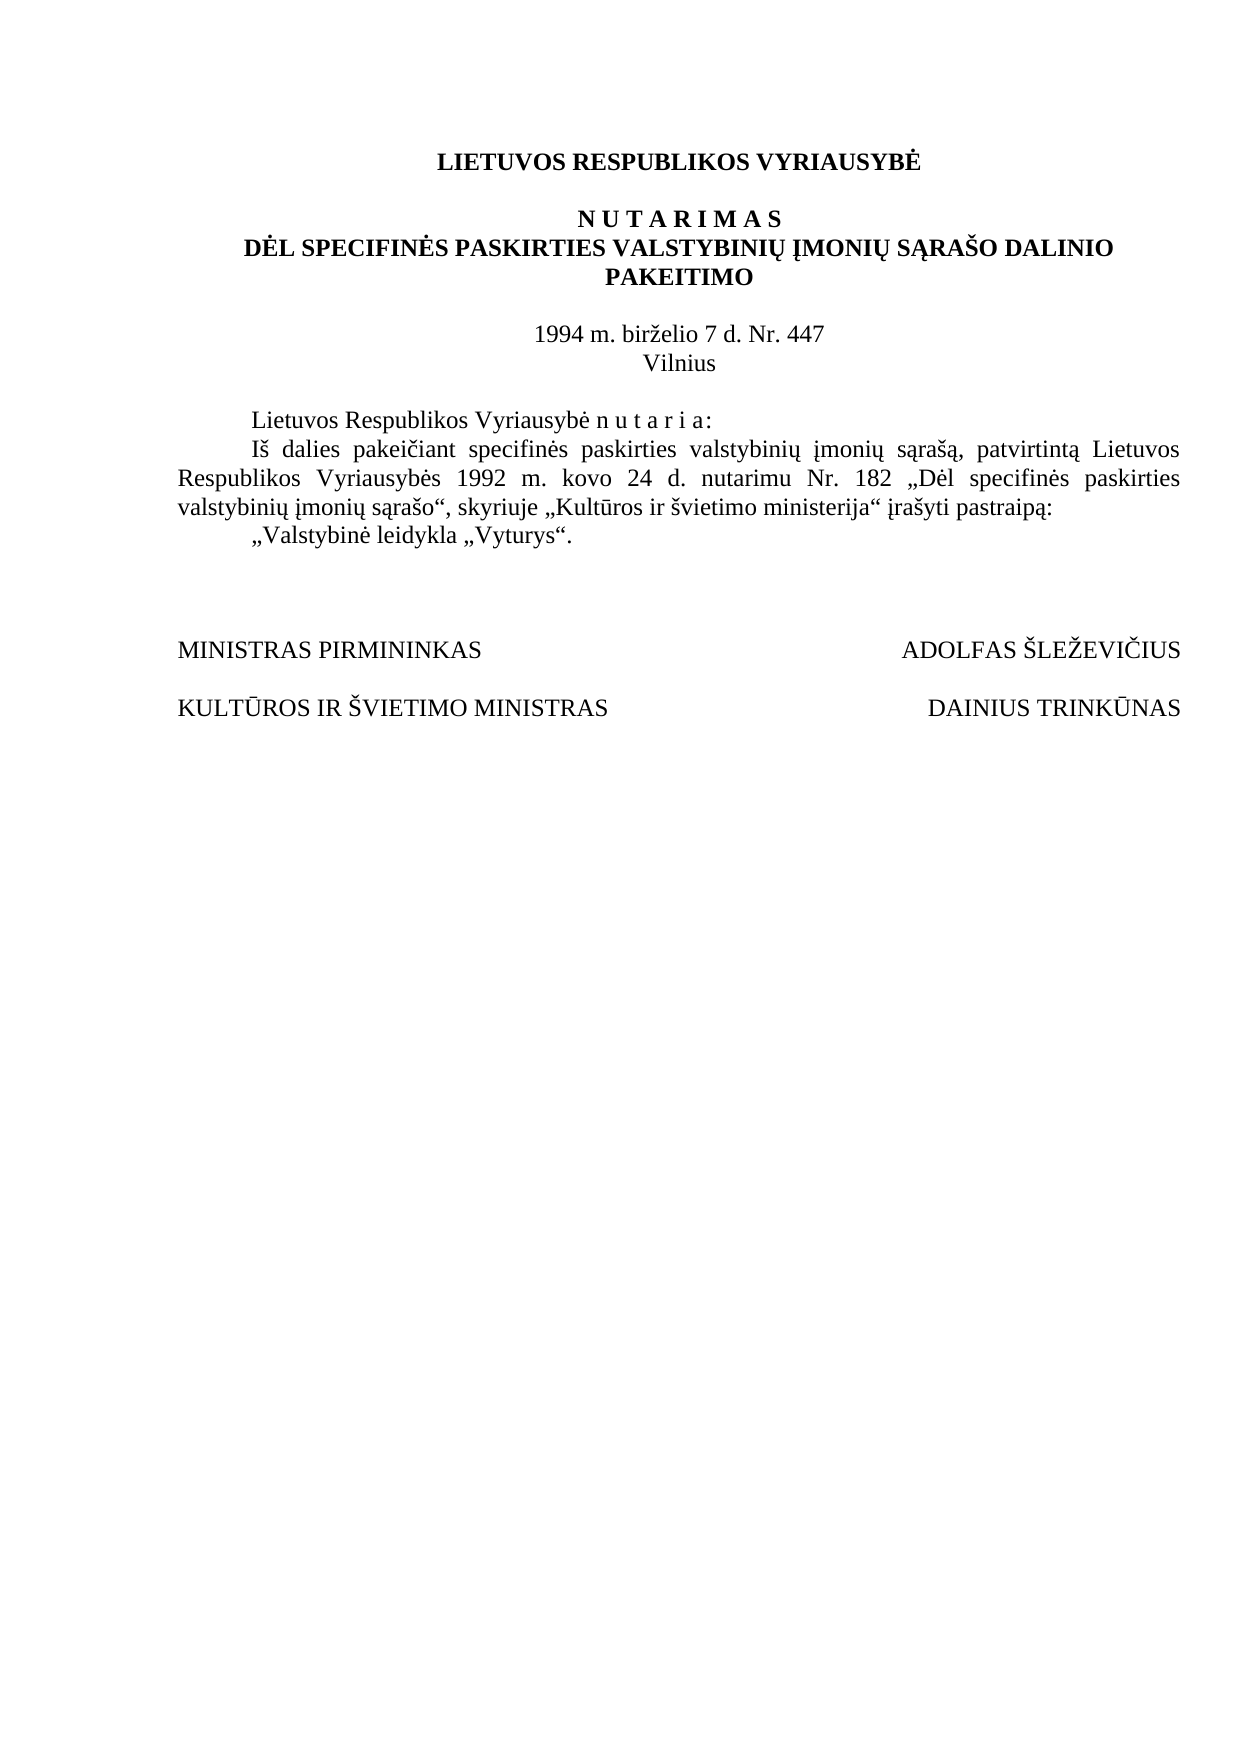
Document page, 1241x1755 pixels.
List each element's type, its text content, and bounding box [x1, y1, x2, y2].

text KULTŪROS IR ŠVIETIMO MINISTRAS DAINIUS TRINKŪNAS [177, 693, 1181, 722]
text LIETUVOS RESPUBLIKOS VYRIAUSYBĖ [177, 147, 1181, 176]
text Iš dalies pakeičiant specifinės paskirties valstybinių įmonių sąrašą, patvirtintą Lietuvos Respublikos Vyriausybės 1992 m. kovo 24 d. nutarimu Nr. 182 „Dėl specifinės paskirties valstybinių įmonių sąrašo“, skyriuje „Kultūros ir švietimo ministerija“ įrašyti pastraipą: [177, 434, 1181, 521]
text Vilnius [177, 348, 1181, 377]
text N U T A R I M A S [177, 204, 1181, 233]
text 1994 m. birželio 7 d. Nr. 447 [177, 319, 1181, 348]
text Lietuvos Respublikos Vyriausybė nutaria: [177, 406, 1181, 434]
text MINISTRAS PIRMININKAS ADOLFAS ŠLEŽEVIČIUS [177, 636, 1181, 664]
text DĖL SPECIFINĖS PASKIRTIES VALSTYBINIŲ ĮMONIŲ SĄRAŠO DALINIO PAKEITIMO [177, 233, 1181, 291]
text „Valstybinė leidykla „Vyturys“. [177, 521, 1181, 549]
